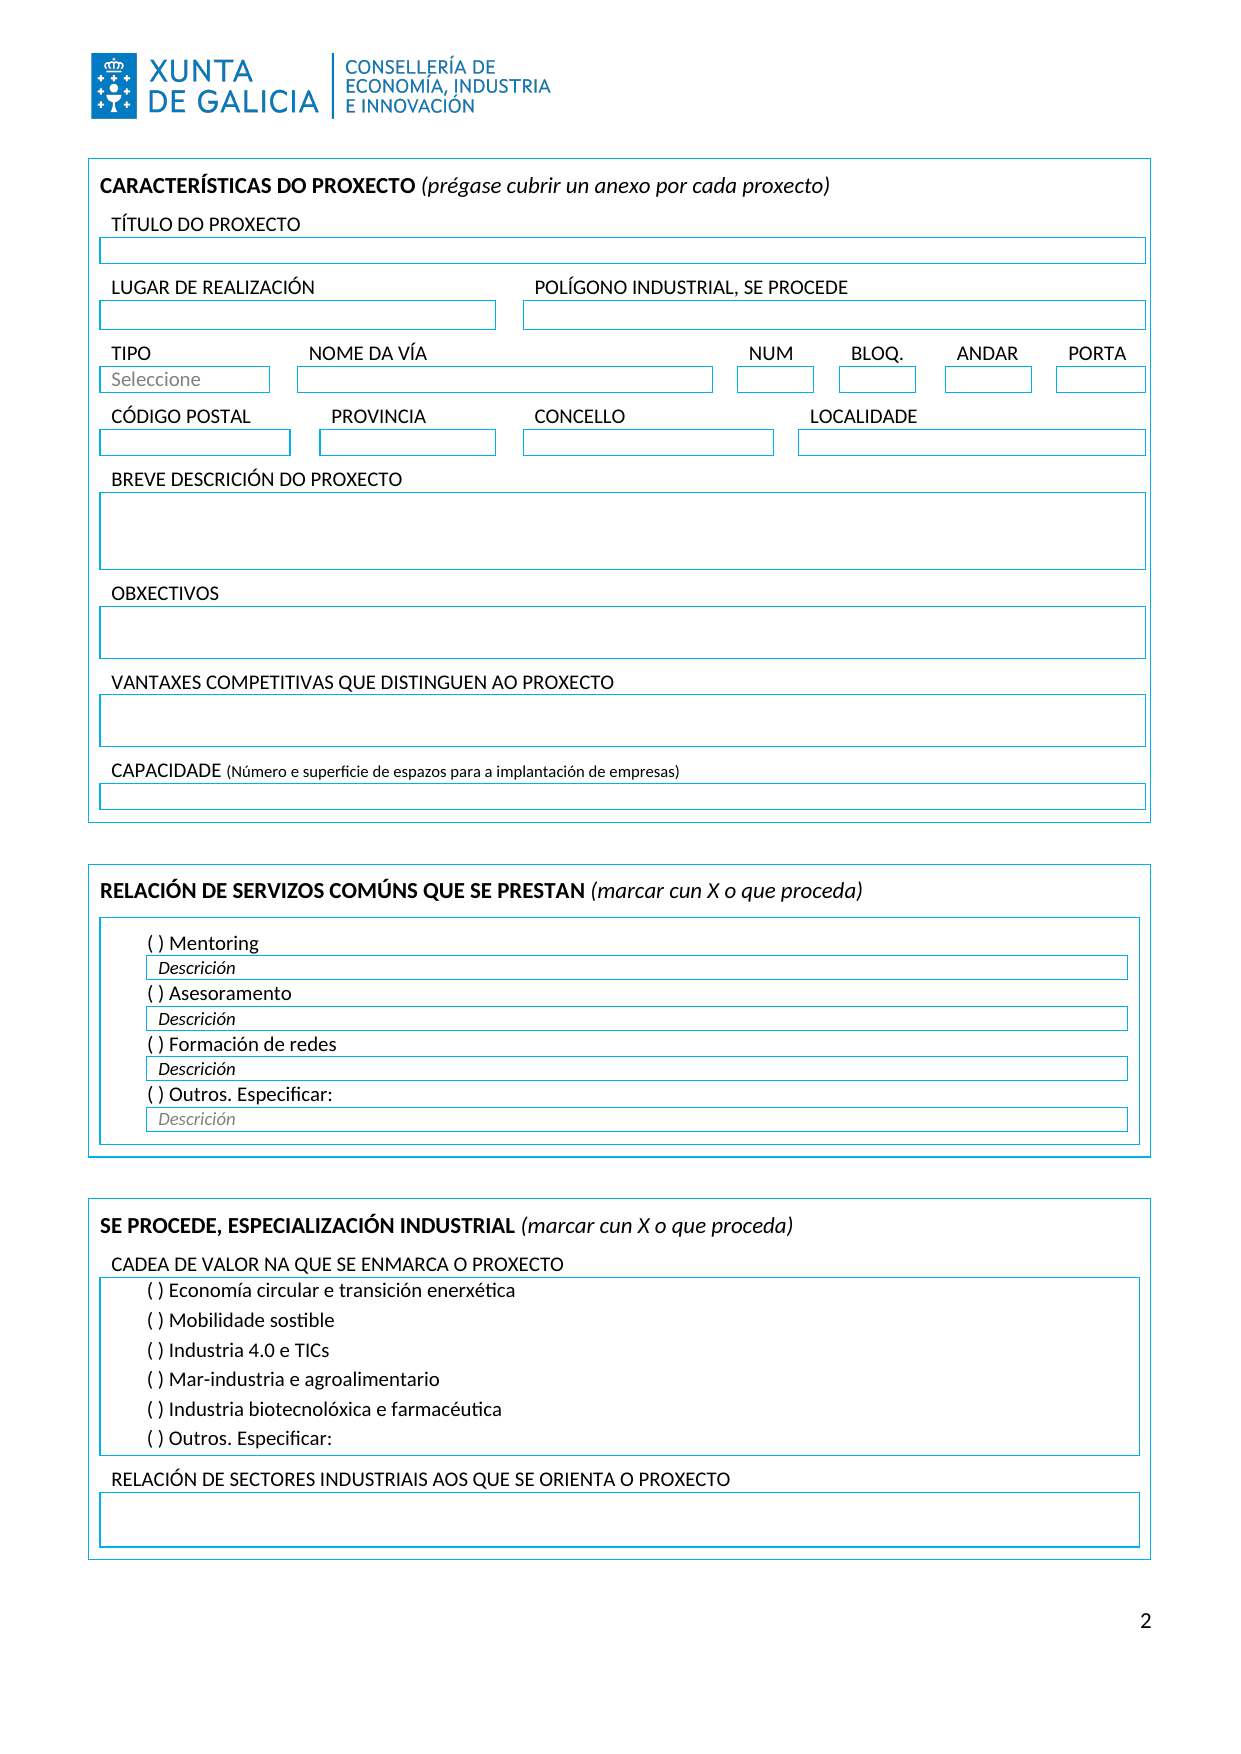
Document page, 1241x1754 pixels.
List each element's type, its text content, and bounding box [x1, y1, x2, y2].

table_cell PROVINCIA [320, 403, 495, 429]
table_cell [291, 429, 319, 455]
table_cell [495, 329, 523, 340]
table_cell [524, 301, 1145, 329]
table_cell [100, 1456, 1139, 1466]
table_cell [270, 366, 297, 392]
table_cell [1031, 340, 1057, 366]
table_cell [523, 456, 773, 466]
table_cell [523, 330, 1146, 340]
table_header Descrición [147, 956, 1127, 979]
table_header [799, 211, 1146, 237]
table_cell [496, 429, 523, 455]
table_cell [844, 393, 916, 403]
table_cell [101, 1493, 1139, 1546]
table_cell [799, 430, 1145, 455]
table_cell [1057, 393, 1146, 403]
table_cell [814, 340, 839, 366]
table_cell Seleccione [101, 367, 269, 392]
table_cell [1032, 366, 1056, 392]
table_cell LOCALIDADE [799, 403, 1146, 429]
table_cell [1057, 367, 1145, 392]
table_header Descrición [147, 1057, 1127, 1080]
table_cell VANTAXES COMPETITIVAS QUE DISTINGUEN AO PROXECTO [100, 669, 1146, 694]
table_cell [269, 340, 297, 366]
table_cell NUM [738, 340, 814, 366]
table_cell [101, 607, 1145, 658]
table_cell [101, 238, 1145, 263]
table_cell [511, 393, 539, 403]
table_cell [946, 367, 1031, 392]
table_header RELACIÓN DE SERVIZOS COMÚNS QUE SE PRESTAN (marcar cun X o que proceda) [89, 865, 1150, 1156]
table_cell [409, 393, 511, 403]
table_cell [298, 367, 712, 392]
table_header Descrición [147, 1108, 1127, 1131]
table_cell [814, 366, 839, 392]
table_cell POLÍGONO INDUSTRIAL, SE PROCEDE [523, 274, 1146, 300]
table_cell [100, 393, 257, 403]
table_cell [916, 340, 945, 366]
table_cell [712, 340, 737, 366]
table_cell [320, 456, 495, 466]
table_cell [100, 456, 290, 466]
table_cell TIPO [100, 340, 269, 366]
table_cell [321, 430, 495, 455]
table_cell [524, 430, 773, 455]
table_cell [100, 330, 495, 340]
table_cell [945, 393, 1031, 403]
table_cell [773, 403, 799, 429]
table_cell PORTA [1057, 340, 1146, 366]
table_cell [290, 455, 320, 466]
table_header ( ) Mentoring ( ) Asesoramento ( ) Formación de redes ( ) Outros. Especificar: [101, 918, 1139, 1143]
table_cell [100, 747, 1146, 757]
table_cell [101, 430, 289, 455]
table_cell CONCELLO [523, 403, 773, 429]
table_cell [916, 392, 945, 403]
table_cell [101, 784, 1145, 809]
table_cell CÓDIGO POSTAL [100, 403, 290, 429]
table_cell BREVE DESCRICIÓN DO PROXECTO [100, 466, 1146, 492]
table_cell [769, 393, 808, 403]
table_header CADEA DE VALOR NA QUE SE ENMARCA O PROXECTO [100, 1251, 1139, 1277]
table_cell [799, 456, 1146, 466]
table_cell RELACIÓN DE SECTORES INDUSTRIAIS AOS QUE SE ORIENTA O PROXECTO [100, 1466, 1139, 1492]
table_cell [713, 366, 737, 392]
table_cell ANDAR [945, 340, 1031, 366]
table_cell [840, 367, 915, 392]
table_cell CAPACIDADE (Número e superficie de espazos para a implantación de empresas) [100, 758, 1146, 783]
picture [91, 53, 705, 120]
table_cell LUGAR DE REALIZACIÓN [100, 274, 495, 300]
table_cell [738, 367, 813, 392]
table_cell [773, 455, 799, 466]
table_cell BLOQ. [840, 340, 916, 366]
table_cell [304, 393, 409, 403]
table_cell [495, 403, 523, 429]
table_header CARACTERÍSTICAS DO PROXECTO (prégase cubrir un anexo por cada proxecto) [89, 159, 1150, 822]
table_header Descrición [147, 1007, 1127, 1030]
table_cell [100, 570, 1146, 580]
table_header TÍTULO DO PROXECTO [100, 211, 773, 237]
table_cell [290, 403, 320, 429]
table_cell NOME DA VÍA [297, 340, 712, 366]
table_header [773, 211, 799, 237]
table_cell [808, 392, 844, 403]
table_cell [101, 301, 495, 329]
table_cell OBXECTIVOS [100, 580, 1146, 606]
table_cell [100, 264, 1146, 274]
table_cell [916, 366, 945, 392]
table_cell [1031, 392, 1057, 403]
table_header SE PROCEDE, ESPECIALIZACIÓN INDUSTRIAL (marcar cun X o que proceda) [89, 1199, 1150, 1559]
table_cell [100, 659, 1146, 669]
table_cell [495, 455, 523, 466]
table_cell [774, 429, 798, 455]
table_cell [101, 493, 1145, 569]
table_cell [257, 392, 304, 403]
table_cell [101, 695, 1145, 746]
table_cell [539, 393, 712, 403]
table_cell [712, 392, 769, 403]
table_cell ( ) Economía circular e transición enerxética ( ) Mobilidade sostible ( ) Industria 4.0 e TICs ( ) Mar-industria e agroalimentario ( ) Industria biotecnolóxica e farmacéutica ( ) Outros. Especificar: [101, 1278, 1139, 1455]
table_cell [495, 274, 523, 300]
table_cell [496, 300, 523, 329]
